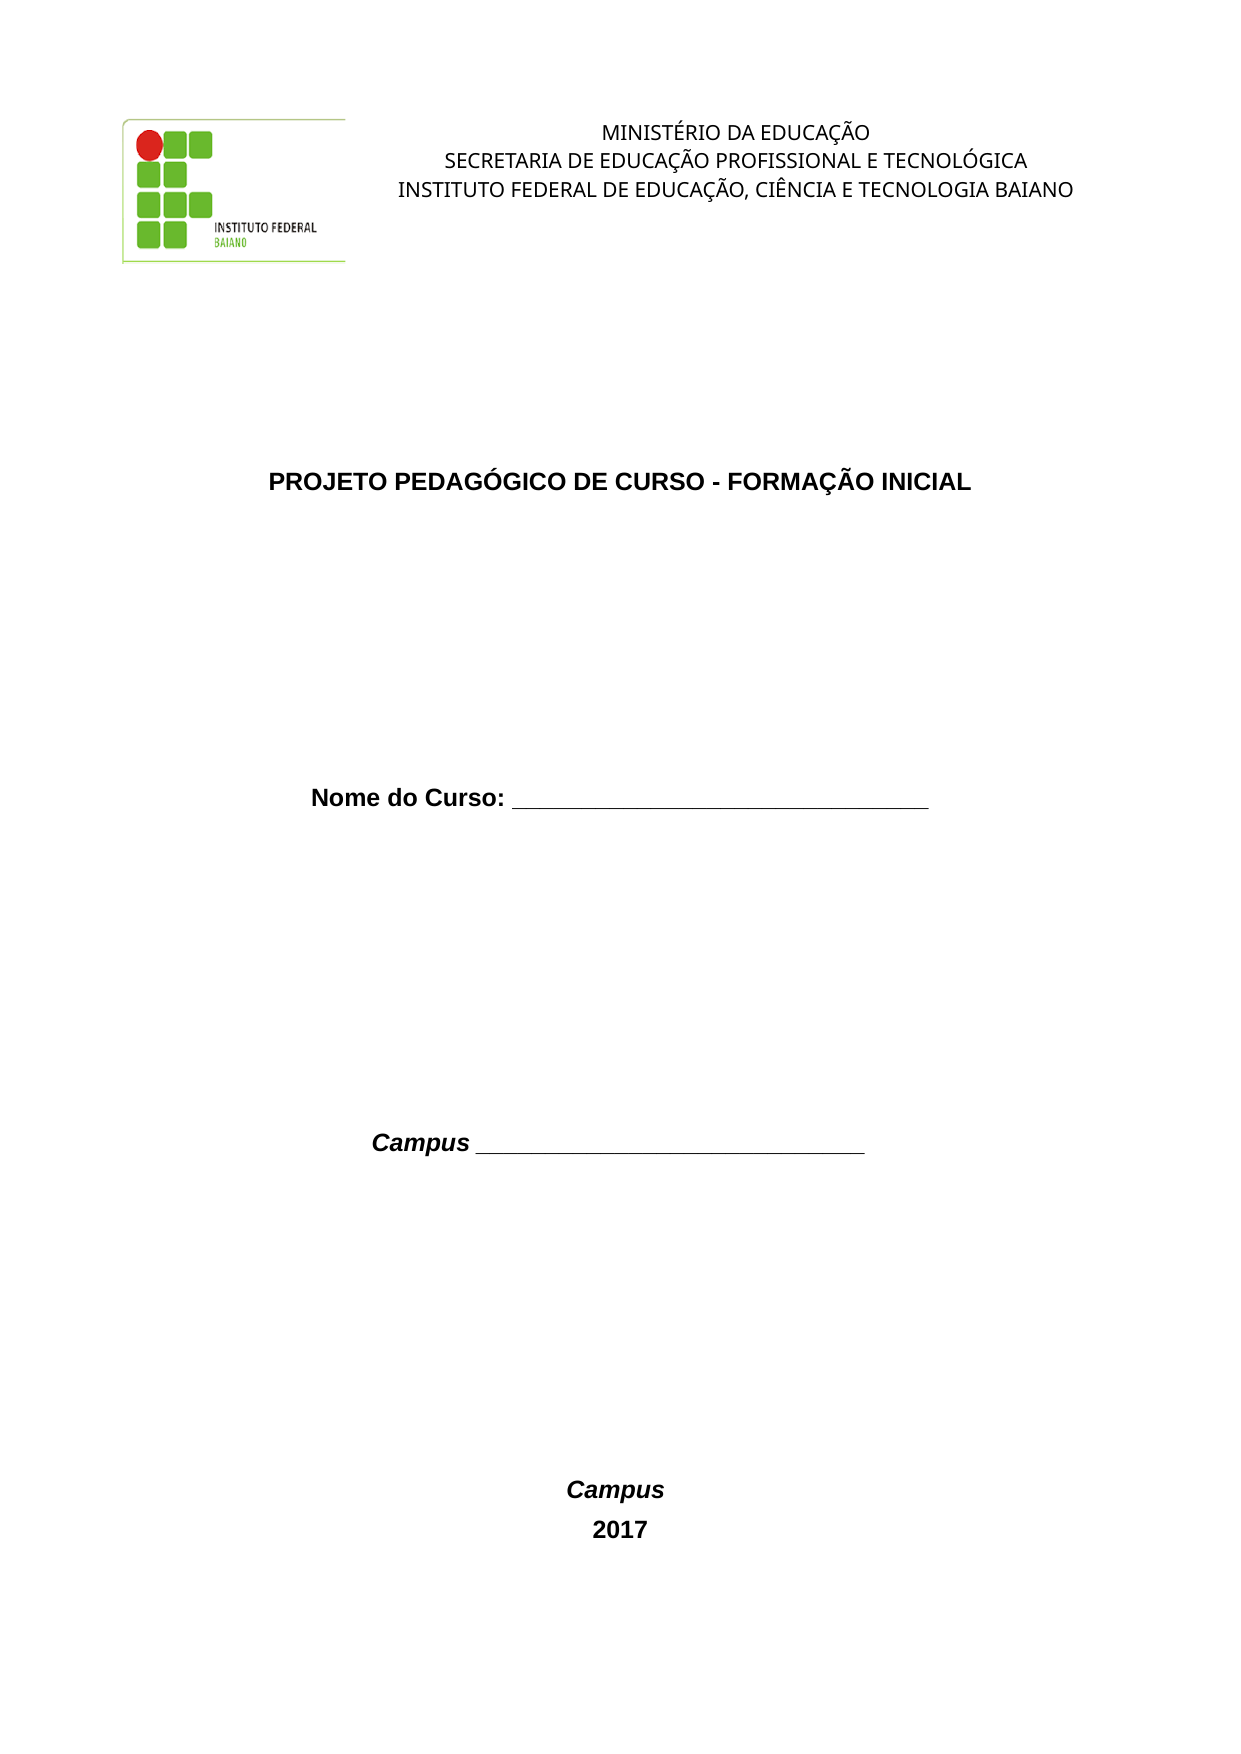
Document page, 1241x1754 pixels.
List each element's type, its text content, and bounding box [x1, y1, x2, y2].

picture [122, 118, 346, 264]
text PROJETO PEDAGÓGICO DE CURSO - FORMAÇÃO INICIAL [118, 467, 1122, 496]
text 2017 [118, 1515, 1122, 1544]
text Campus ____________________________ [118, 1128, 1122, 1157]
text Campus [118, 1474, 1122, 1503]
text Nome do Curso: ______________________________ [118, 783, 1122, 812]
table_header MINISTÉRIO DA EDUCAÇÃO SECRETARIA DE EDUCAÇÃO PROFISSIONAL E TECNOLÓGICA INSTITUTO FEDERAL DE EDUCAÇÃO, CIÊNCIA E TECNOLOGIA BAIANO [343, 118, 1129, 266]
